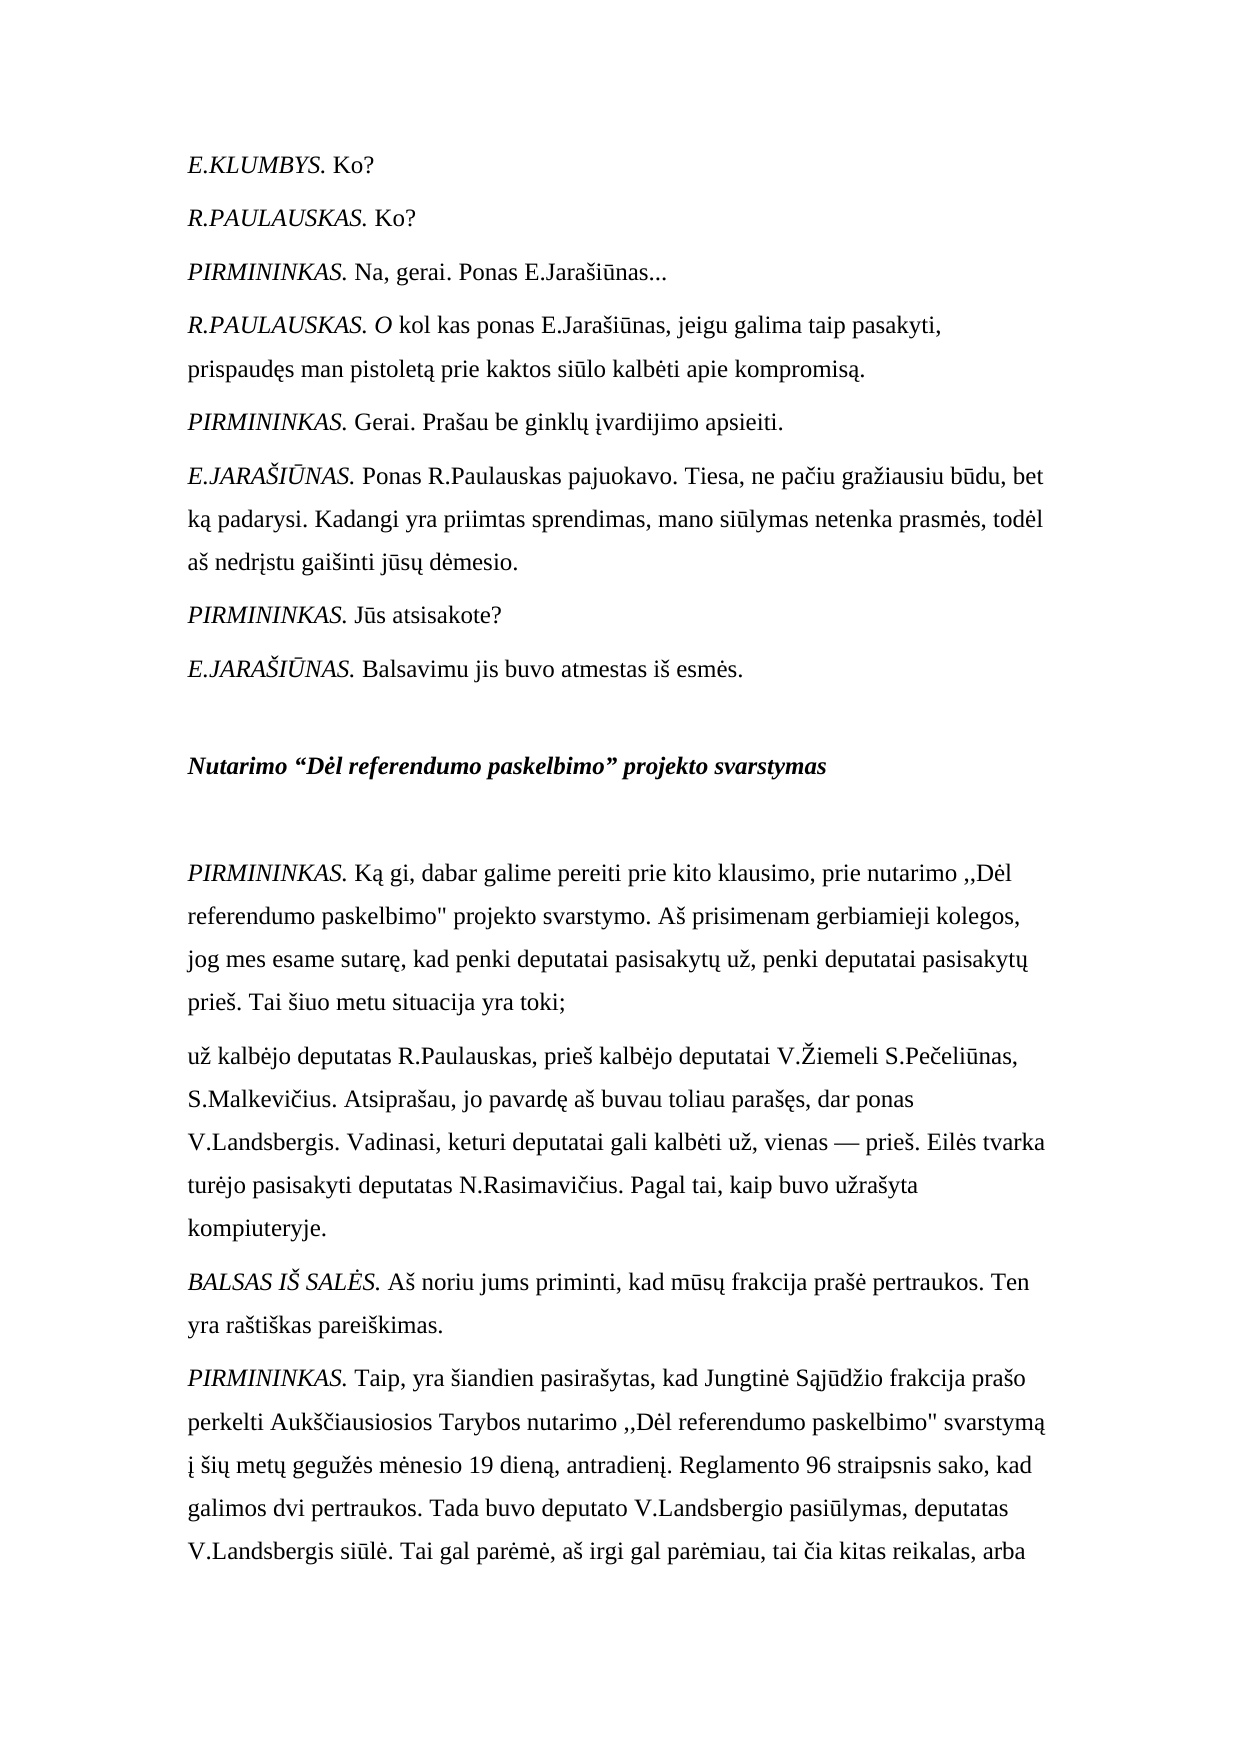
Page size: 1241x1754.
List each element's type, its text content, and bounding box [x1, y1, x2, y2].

text E.JARAŠIŪNAS. Ponas R.Paulauskas pajuokavo. Tiesa, ne pačiu gražiausiu būdu, bet ką padarysi. Kadangi yra priimtas sprendimas, mano siūlymas netenka prasmės, todėl aš nedrįstu gaišinti jūsų dėmesio. [187, 461, 1053, 576]
text E.KLUMBYS. Ko? [187, 150, 1053, 179]
text PIRMININKAS. Ką gi, dabar galime pereiti prie kito klausimo, prie nutarimo ,,Dėl referendumo paskelbimo" projekto svarstymo. Aš prisimenam gerbiamieji kolegos, jog mes esame sutarę, kad penki deputatai pasisakytų už, penki deputatai pasisakytų prieš. Tai šiuo metu situacija yra toki; [187, 858, 1053, 1016]
text PIRMININKAS. Na, gerai. Ponas E.Jarašiūnas... [187, 257, 1053, 286]
subtitle Nutarimo “Dėl referendumo paskelbimo” projekto svarstymas [187, 751, 1053, 779]
text BALSAS IŠ SALĖS. Aš noriu jums priminti, kad mūsų frakcija prašė pertraukos. Ten yra raštiškas pareiškimas. [187, 1267, 1053, 1339]
text E.JARAŠIŪNAS. Balsavimu jis buvo atmestas iš esmės. [187, 654, 1053, 683]
text R.PAULAUSKAS. O kol kas ponas E.Jarašiūnas, jeigu galima taip pasakyti, prispaudęs man pistoletą prie kaktos siūlo kalbėti apie kompromisą. [187, 311, 1053, 382]
text PIRMININKAS. Taip, yra šiandien pasirašytas, kad Jungtinė Sąjūdžio frakcija prašo perkelti Aukščiausiosios Tarybos nutarimo ,,Dėl referendumo paskelbimo" svarstymą į šių metų gegužės mėnesio 19 dieną, antradienį. Reglamento 96 straipsnis sako, kad galimos dvi pertraukos. Tada buvo deputato V.Landsbergio pasiūlymas, deputatas V.Landsbergis siūlė. Tai gal parėmė, aš irgi gal parėmiau, tai čia kitas reikalas, arba [187, 1363, 1053, 1565]
text už kalbėjo deputatas R.Paulauskas, prieš kalbėjo deputatai V.Žiemeli S.Pečeliūnas, S.Malkevičius. Atsiprašau, jo pavardę aš buvau toliau parašęs, dar ponas V.Landsbergis. Vadinasi, keturi deputatai gali kalbėti už, vienas — prieš. Eilės tvarka turėjo pasisakyti deputatas N.Rasimavičius. Pagal tai, kaip buvo užrašyta kompiuteryje. [187, 1041, 1053, 1242]
text PIRMININKAS. Gerai. Prašau be ginklų įvardijimo apsieiti. [187, 407, 1053, 436]
text PIRMININKAS. Jūs atsisakote? [187, 601, 1053, 629]
text R.PAULAUSKAS. Ko? [187, 203, 1053, 232]
